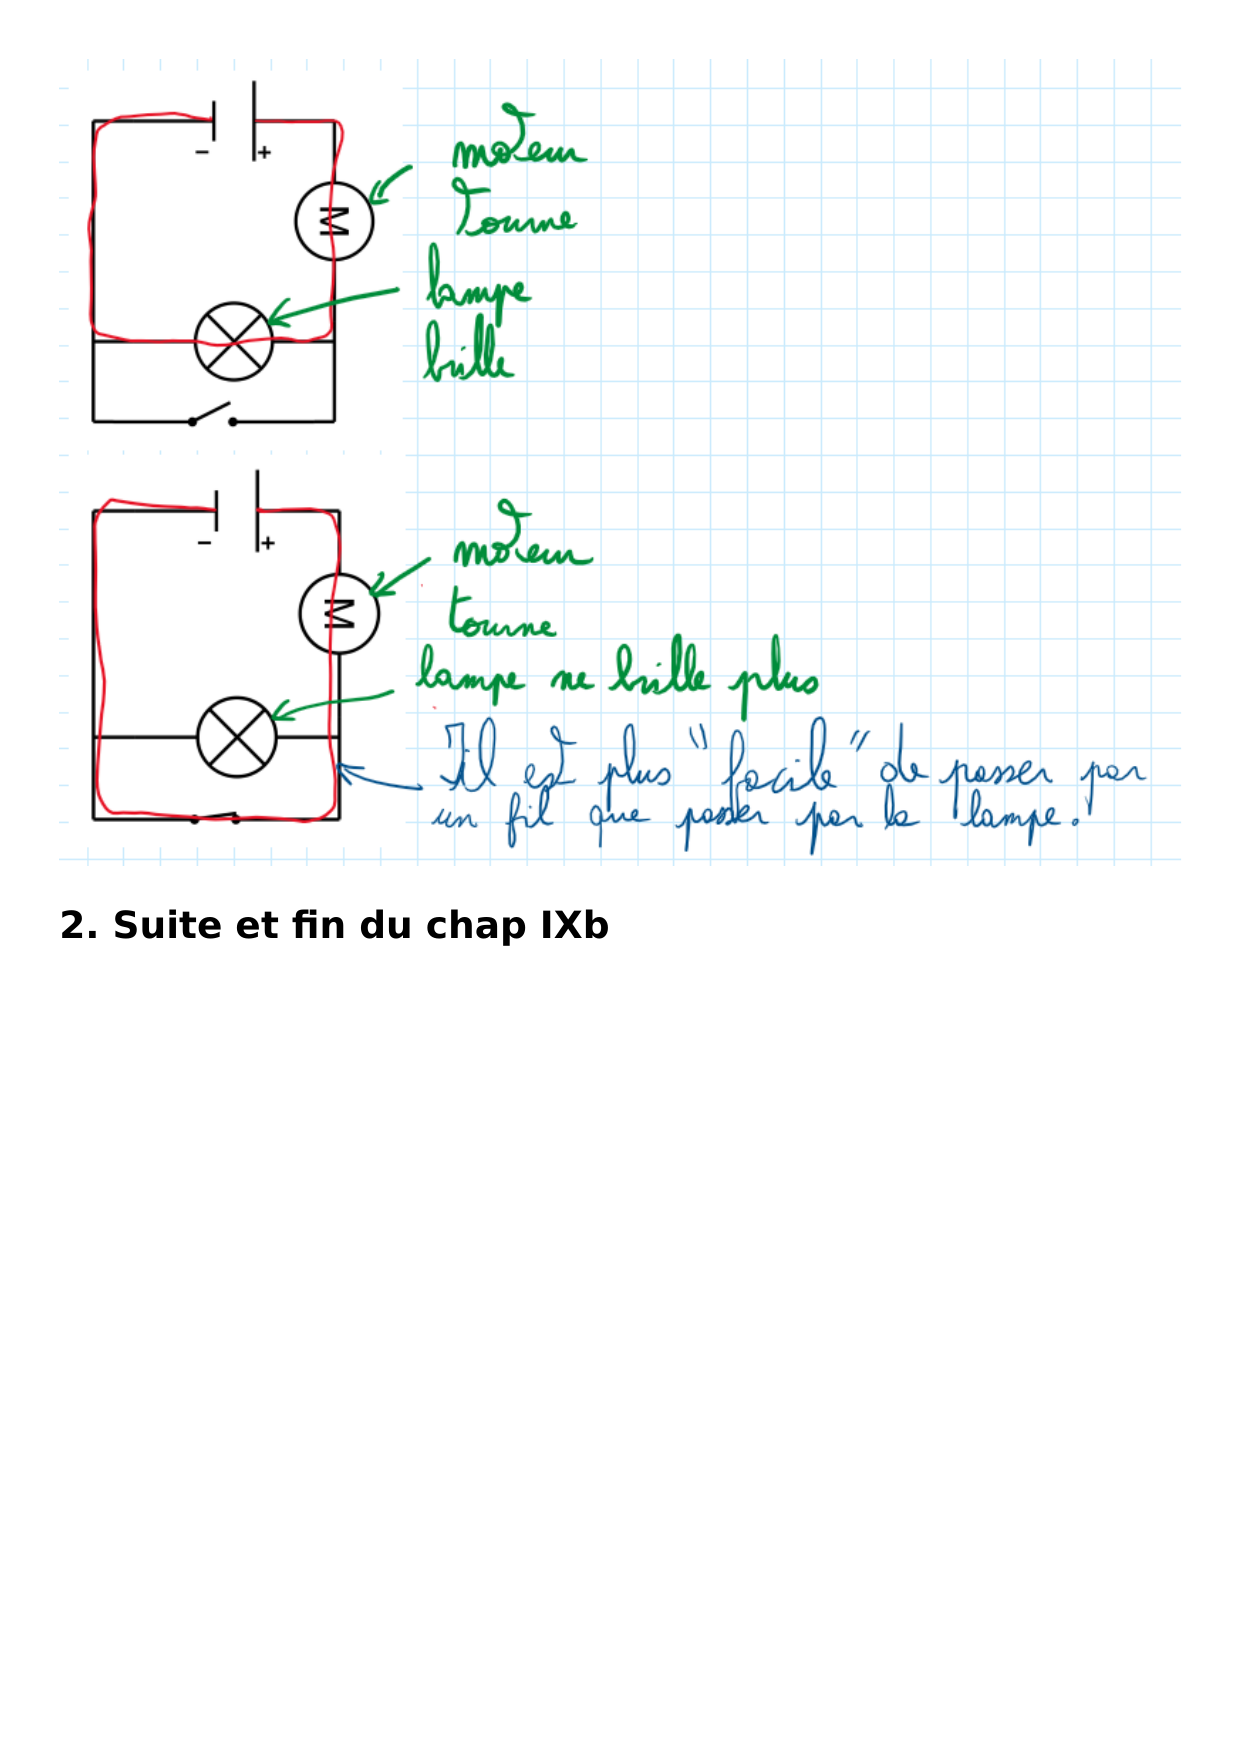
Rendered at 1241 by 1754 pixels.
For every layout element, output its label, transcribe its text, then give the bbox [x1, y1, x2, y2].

picture [59, 59, 1182, 866]
subtitle 2. Suite et fin du chap IXb [59, 903, 1181, 947]
